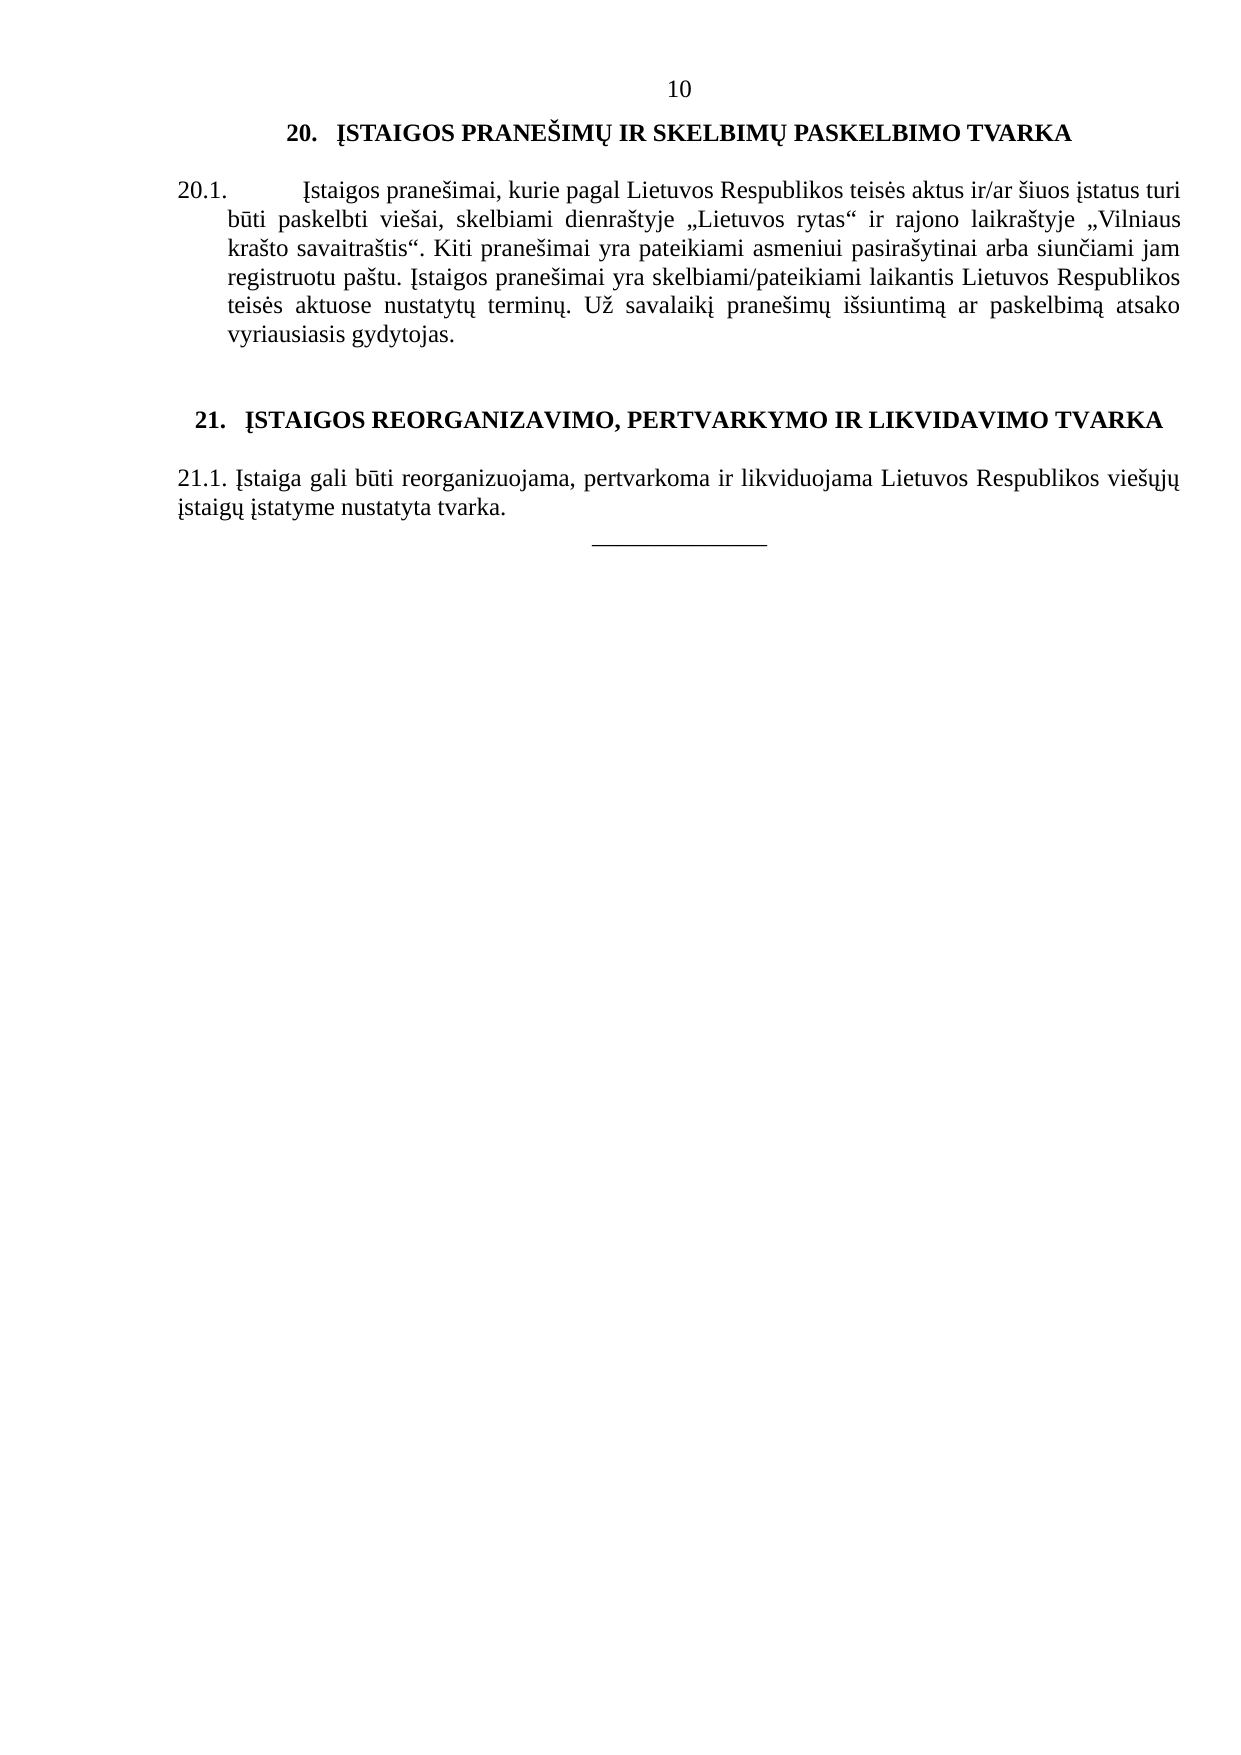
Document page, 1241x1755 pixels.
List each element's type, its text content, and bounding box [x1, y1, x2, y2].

text ______________ [177, 521, 1181, 549]
text 21. ĮSTAIGOS REORGANIZAVIMO, PERTVARKYMO IR LIKVIDAVIMO TVARKA [177, 406, 1181, 434]
text 21.1. Įstaiga gali būti reorganizuojama, pertvarkoma ir likviduojama Lietuvos Respublikos viešųjų įstaigų įstatyme nustatyta tvarka. [177, 463, 1181, 521]
text 20. Įstaigos pranešimų ir skelbimų paskelbimo tvarka [177, 118, 1181, 147]
text 20.1. Įstaigos pranešimai, kurie pagal Lietuvos Respublikos teisės aktus ir/ar šiuos įstatus turi būti paskelbti viešai, skelbiami dienraštyje „Lietuvos rytas“ ir rajono laikraštyje „Vilniaus krašto savaitraštis“. Kiti pranešimai yra pateikiami asmeniui pasirašytinai arba siunčiami jam registruotu paštu. Įstaigos pranešimai yra skelbiami/pateikiami laikantis Lietuvos Respublikos teisės aktuose nustatytų terminų. Už savalaikį pranešimų išsiuntimą ar paskelbimą atsako vyriausiasis gydytojas. [177, 176, 1181, 348]
